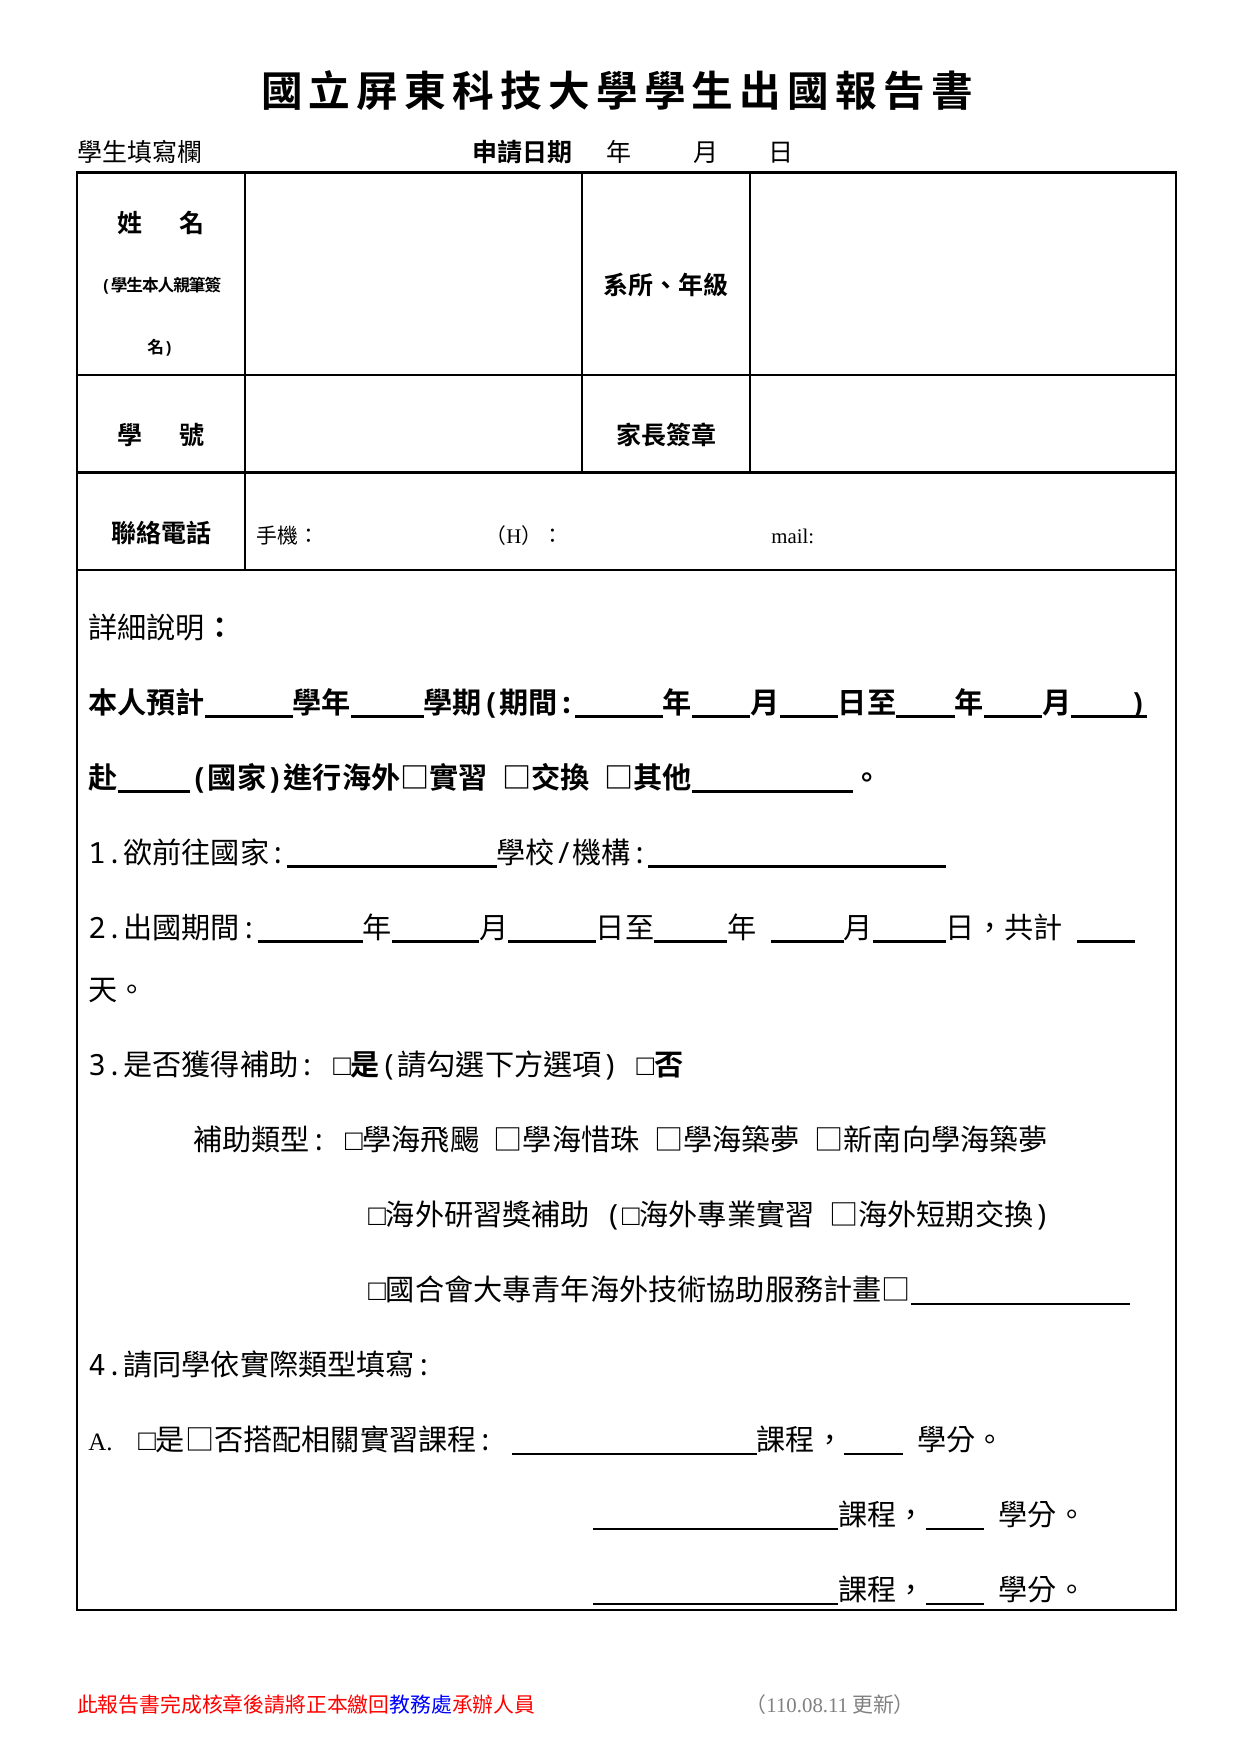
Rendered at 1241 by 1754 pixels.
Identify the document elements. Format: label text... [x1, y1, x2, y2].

table_cell 詳細說明： 本人預計 學年 學期(期間: 年 月 日至 年 月 ) 赴 (國家)進行海外□實習 □交換 □其他 。 1.欲前往國家: 學校/機構: 2.出國期間: 年 月 日至 年 月 日，共計 天。 3.是否獲得補助: □是(請勾選下方選項) □否 補助類型: □學海飛颺 □學海惜珠 □學海築夢 □新南向學海築夢 □海外研習獎補助 (□海外專業實習 □海外短期交換) □國合會大專青年海外技術協助服務計畫□ 4.請同學依實際類型填寫: □是□否搭配相關實習課程: 課程， 學分。 課程， 學分。 課程， 學分。 課程， 學分。 課程， 學分。 課程， 學分。 系(所)承辦核章(請確認課程): 回國後□是□否預計辦理抵免課程，依實際返國狀況核定。(須符合校內抵免學分辦法) 注意事項:出國期間為學期中者，請務必完成當學期及次學期註冊相關程序。 [78, 571, 1175, 1609]
table_cell 手機： （H）： mail: [246, 474, 1175, 569]
table_cell 聯絡電話 [78, 474, 244, 569]
table_header [751, 174, 1175, 373]
table_cell [751, 376, 1175, 471]
text 學生填寫欄 申請日期 年 月 日 [77, 109, 1163, 171]
table_cell 學 號 [78, 376, 244, 471]
table_header [246, 174, 581, 373]
table_cell 家長簽章 [583, 376, 749, 471]
text 國立屏東科技大學學生出國報告書 [77, 46, 1163, 109]
table_header 系所、年級 [583, 174, 749, 373]
table_header 姓 名 (學生本人親筆簽名) [78, 174, 244, 373]
table_cell [246, 376, 581, 471]
